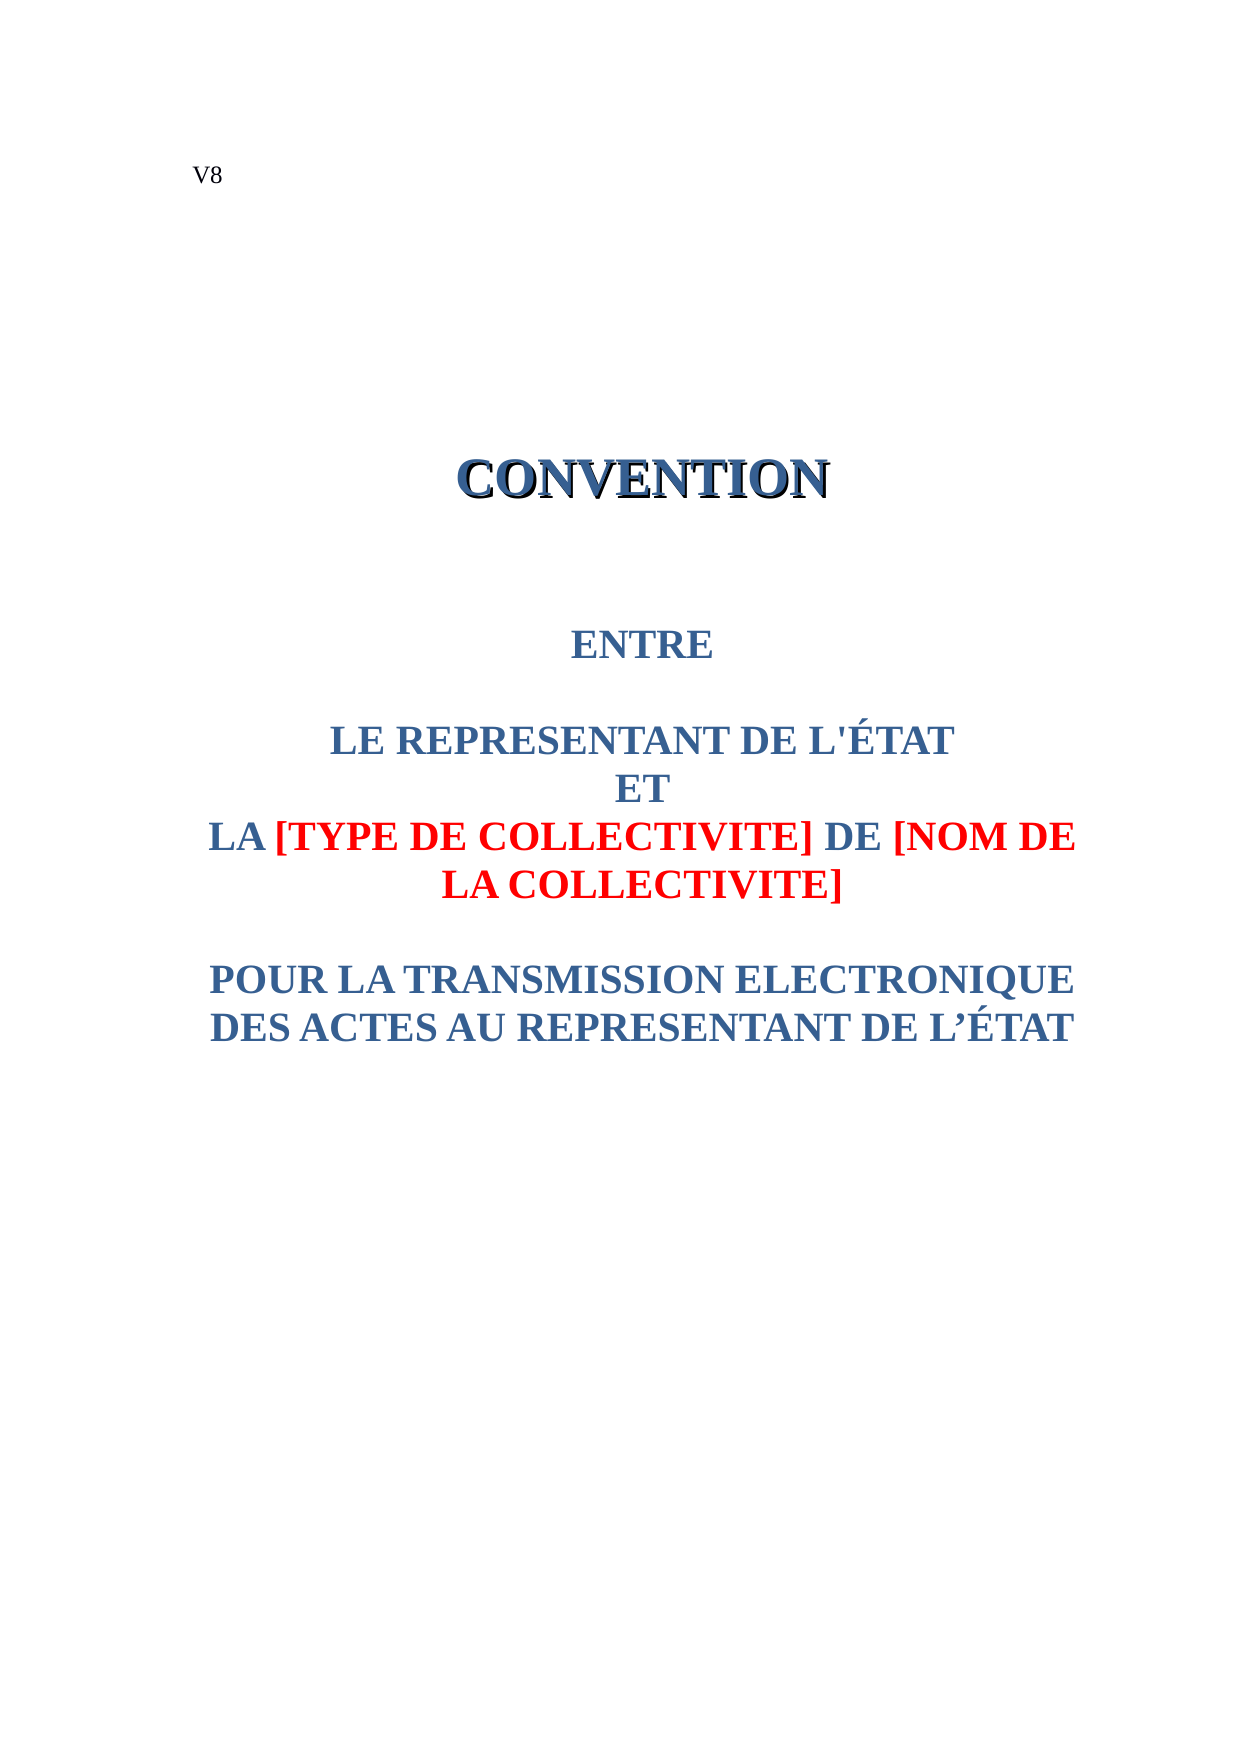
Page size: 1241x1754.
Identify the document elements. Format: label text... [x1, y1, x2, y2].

text ET [192, 763, 1092, 811]
text V8 [192, 160, 1092, 189]
text LA [TYPE DE COLLECTIVITE] DE [NOM DE LA COLLECTIVITE] [192, 811, 1092, 907]
text POUR LA TRANSMISSION ELECTRONIQUE DES ACTES AU REPRESENTANT DE L’ÉTAT [192, 955, 1092, 1051]
text ENTRE [192, 619, 1092, 667]
text LE REPRESENTANT DE L'ÉTAT [192, 715, 1092, 763]
text CONVENTION [192, 445, 1092, 507]
